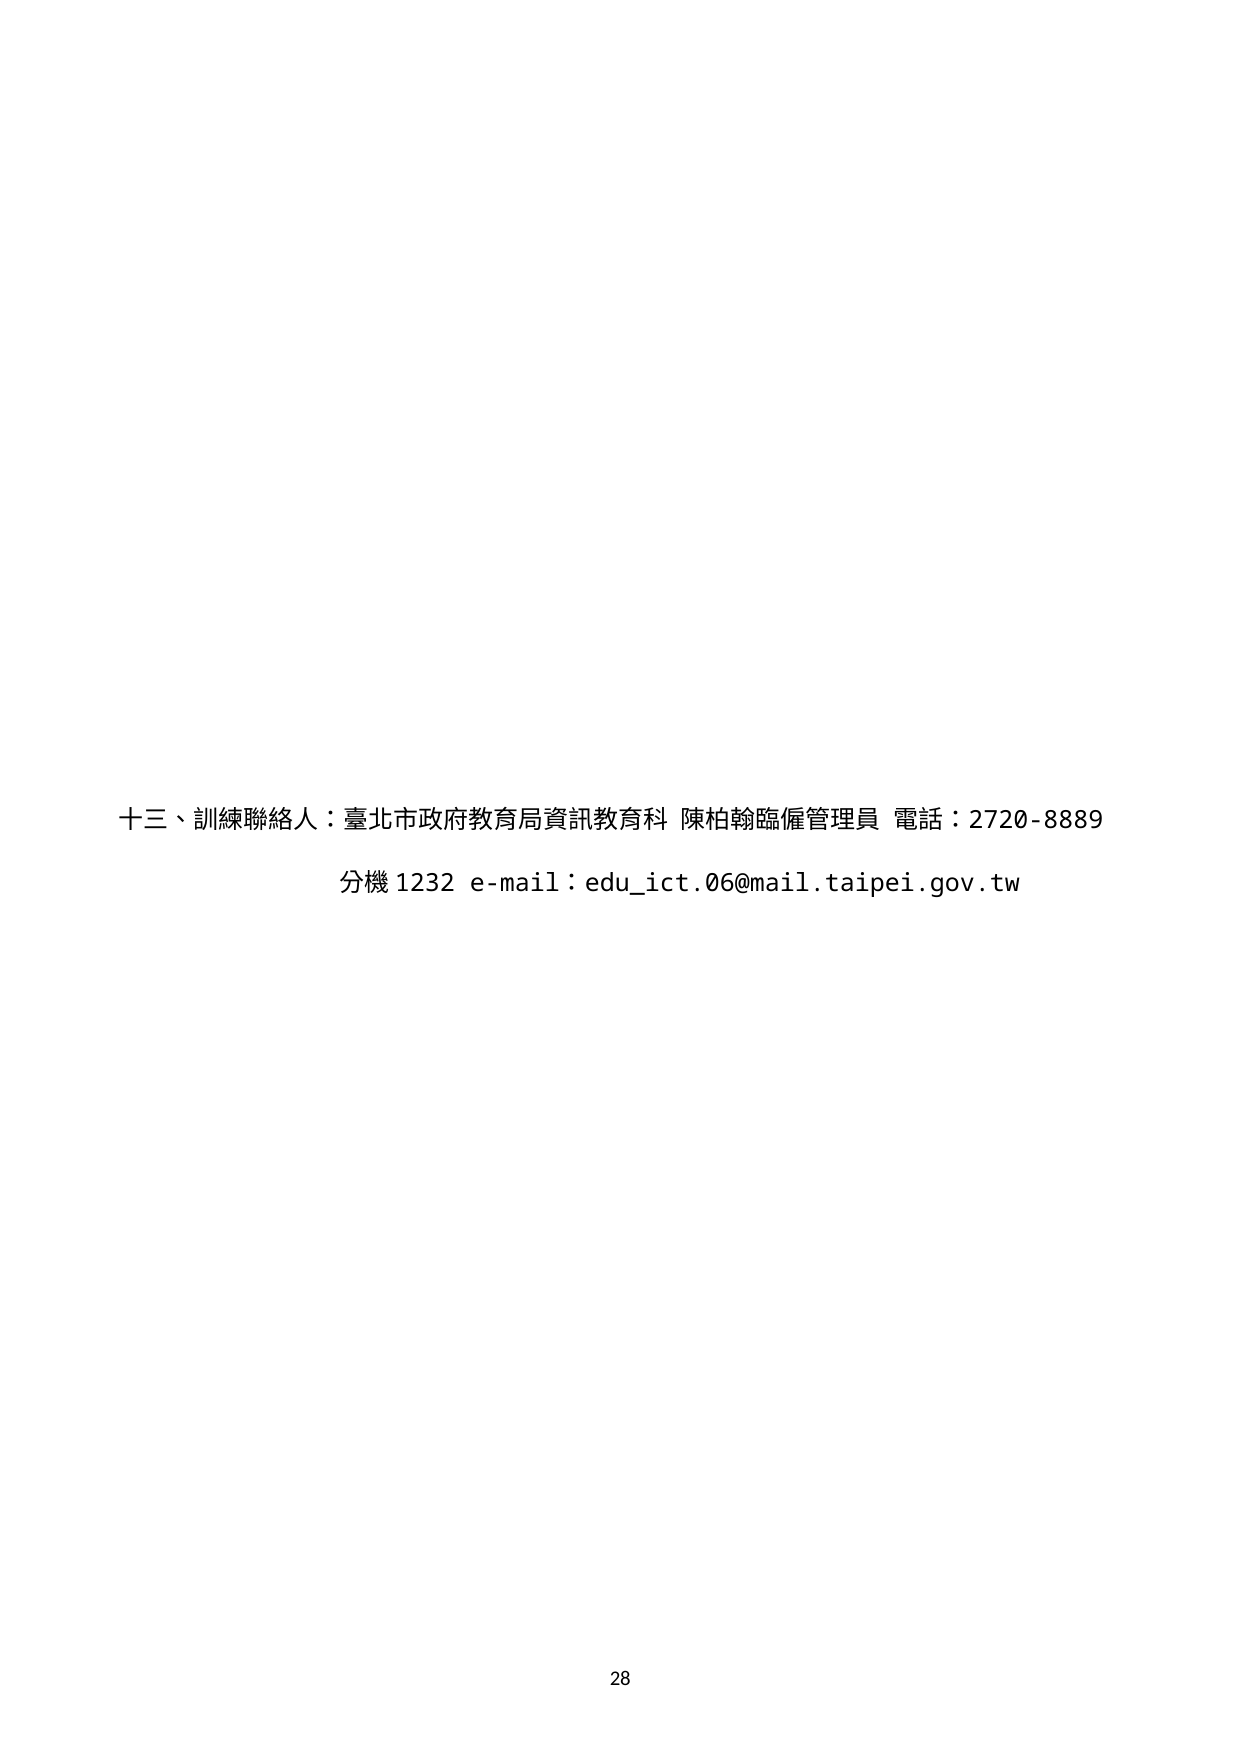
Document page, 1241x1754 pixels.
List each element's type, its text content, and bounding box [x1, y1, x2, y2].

text 十三、訓練聯絡人：臺北市政府教育局資訊教育科 陳柏翰臨僱管理員 電話：2720-8889分機1232 e-mail：edu_ict.06@mail.taipei.gov.tw [118, 776, 1122, 901]
